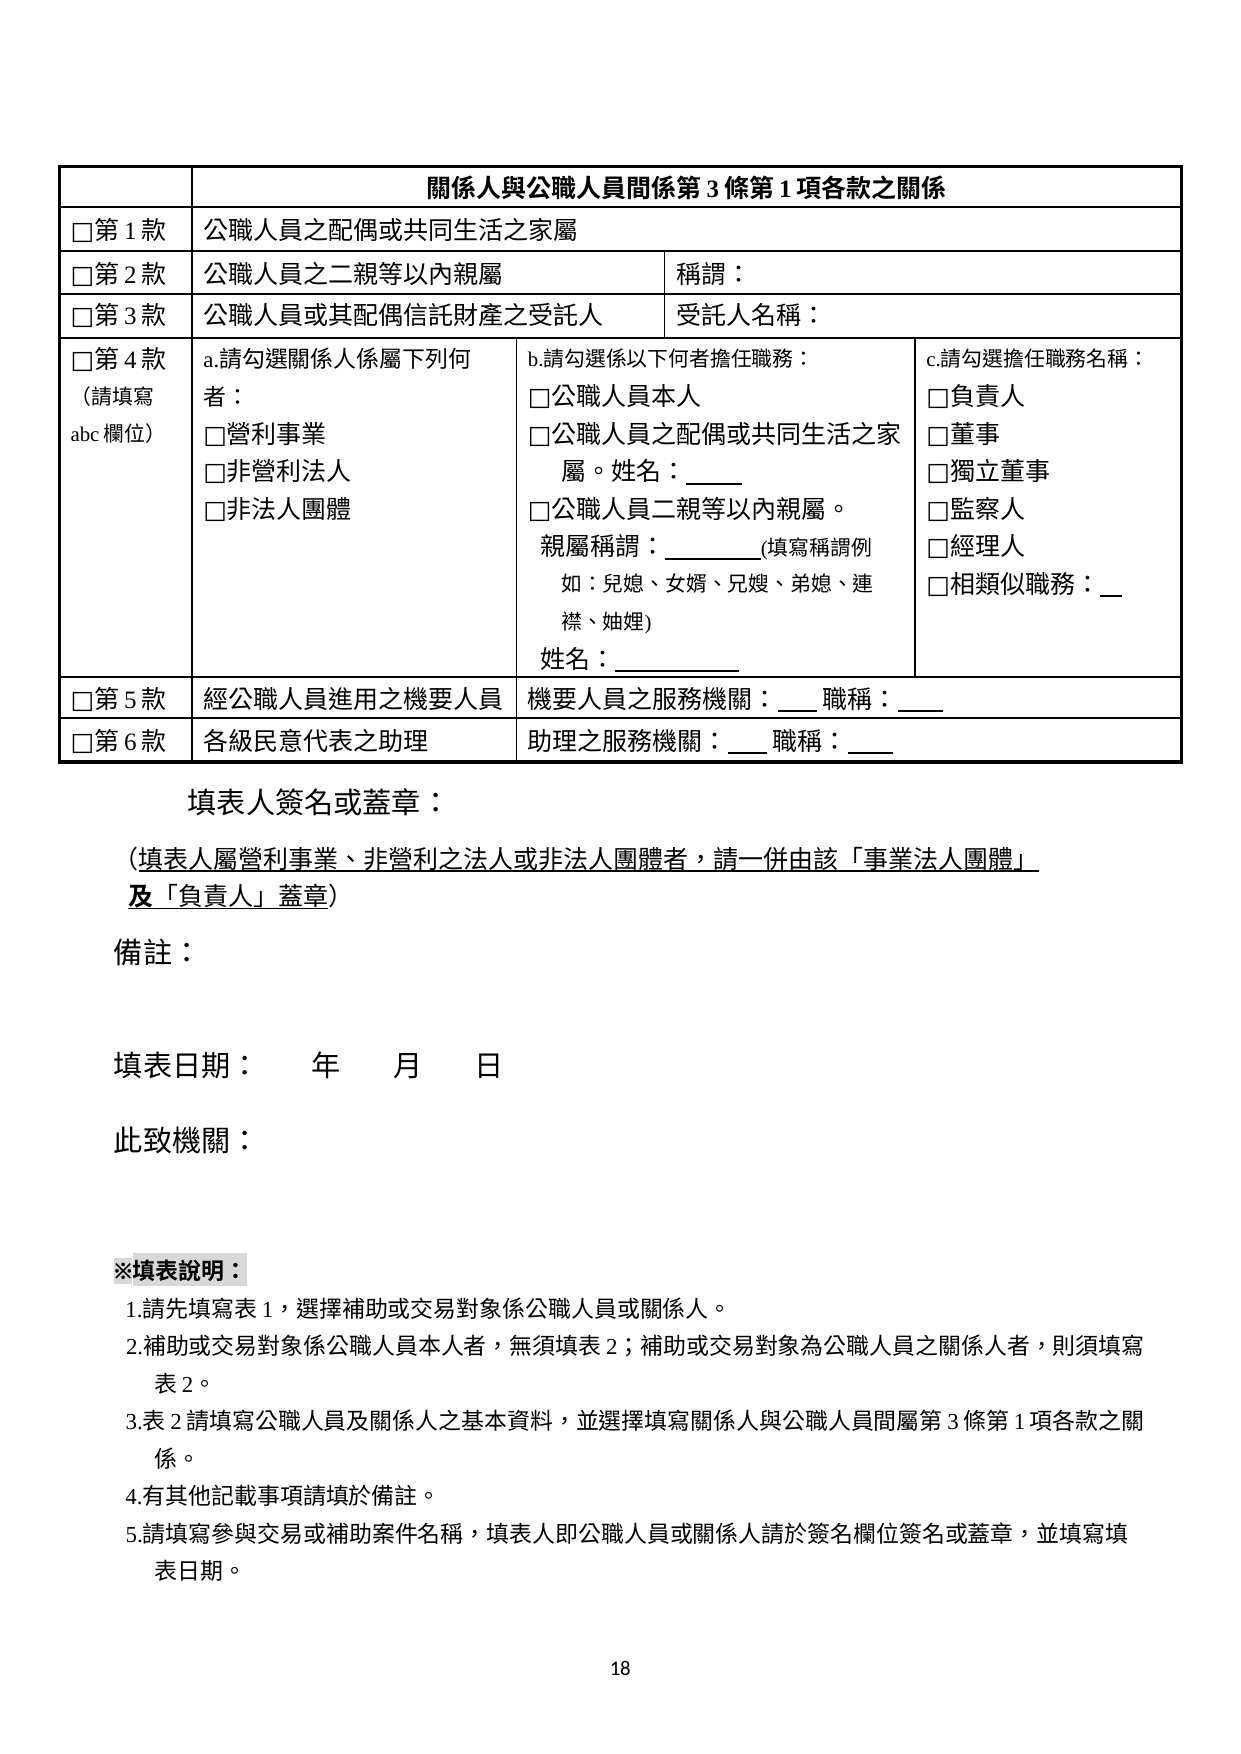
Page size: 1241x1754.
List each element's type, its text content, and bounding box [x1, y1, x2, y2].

text 1.請先填寫表1，選擇補助或交易對象係公職人員或關係人。 [114, 1288, 1146, 1326]
text 備註： [114, 913, 1053, 988]
text 2.補助或交易對象係公職人員本人者，無須填表2；補助或交易對象為公職人員之關係人者，則須填寫表2。 [114, 1326, 1146, 1401]
table_cell □第5款 [61, 678, 191, 717]
text 填表人簽名或蓋章： [187, 764, 1053, 838]
text 5.請填寫參與交易或補助案件名稱，填表人即公職人員或關係人請於簽名欄位簽名或蓋章，並填寫填表日期。 [114, 1513, 1146, 1588]
table_cell 公職人員之二親等以內親屬 [193, 252, 664, 293]
table_cell b.請勾選係以下何者擔任職務： □公職人員本人 □公職人員之配偶或共同生活之家屬。姓名： □公職人員二親等以內親屬。 親屬稱謂： (填寫稱謂例如：兒媳、女婿、兄嫂、弟媳、連襟、妯娌) 姓名： [517, 339, 914, 676]
table_cell □第3款 [61, 295, 191, 337]
text 填表日期： 年 月 日 [114, 1026, 1053, 1101]
table_cell □第4款 （請填寫abc欄位） [61, 339, 191, 676]
table_cell 助理之服務機關： 職稱： [517, 719, 1180, 760]
text （填表人屬營利事業、非營利之法人或非法人團體者，請一併由該「事業法人團體」及「負責人」蓋章） [113, 838, 1053, 913]
text 此致機關： [114, 1101, 1053, 1176]
table_cell c.請勾選擔任職務名稱： □負責人 □董事 □獨立董事 □監察人 □經理人 □相類似職務： [916, 339, 1180, 676]
table_cell □第2款 [61, 252, 191, 293]
table_cell 關係人與公職人員間係第3條第1項各款之關係 [193, 168, 1180, 206]
table_cell □第1款 [61, 208, 191, 250]
table_cell 各級民意代表之助理 [193, 719, 516, 760]
table_cell 公職人員或其配偶信託財產之受託人 [193, 295, 664, 337]
text 3.表2請填寫公職人員及關係人之基本資料，並選擇填寫關係人與公職人員間屬第3條第1項各款之關係。 [114, 1401, 1146, 1476]
table_cell a.請勾選關係人係屬下列何者： □營利事業 □非營利法人 □非法人團體 [193, 339, 516, 676]
table_cell □第6款 [61, 719, 191, 760]
text 4.有其他記載事項請填於備註。 [114, 1476, 1146, 1513]
text ※填表說明： [114, 1251, 1053, 1288]
table_cell [61, 168, 191, 206]
table_cell 機要人員之服務機關： 職稱： [517, 678, 1180, 717]
table_cell 稱謂： [665, 252, 1180, 293]
table_cell 受託人名稱： [665, 295, 1180, 337]
table_cell 公職人員之配偶或共同生活之家屬 [193, 208, 1180, 250]
table_cell 經公職人員進用之機要人員 [193, 678, 516, 717]
